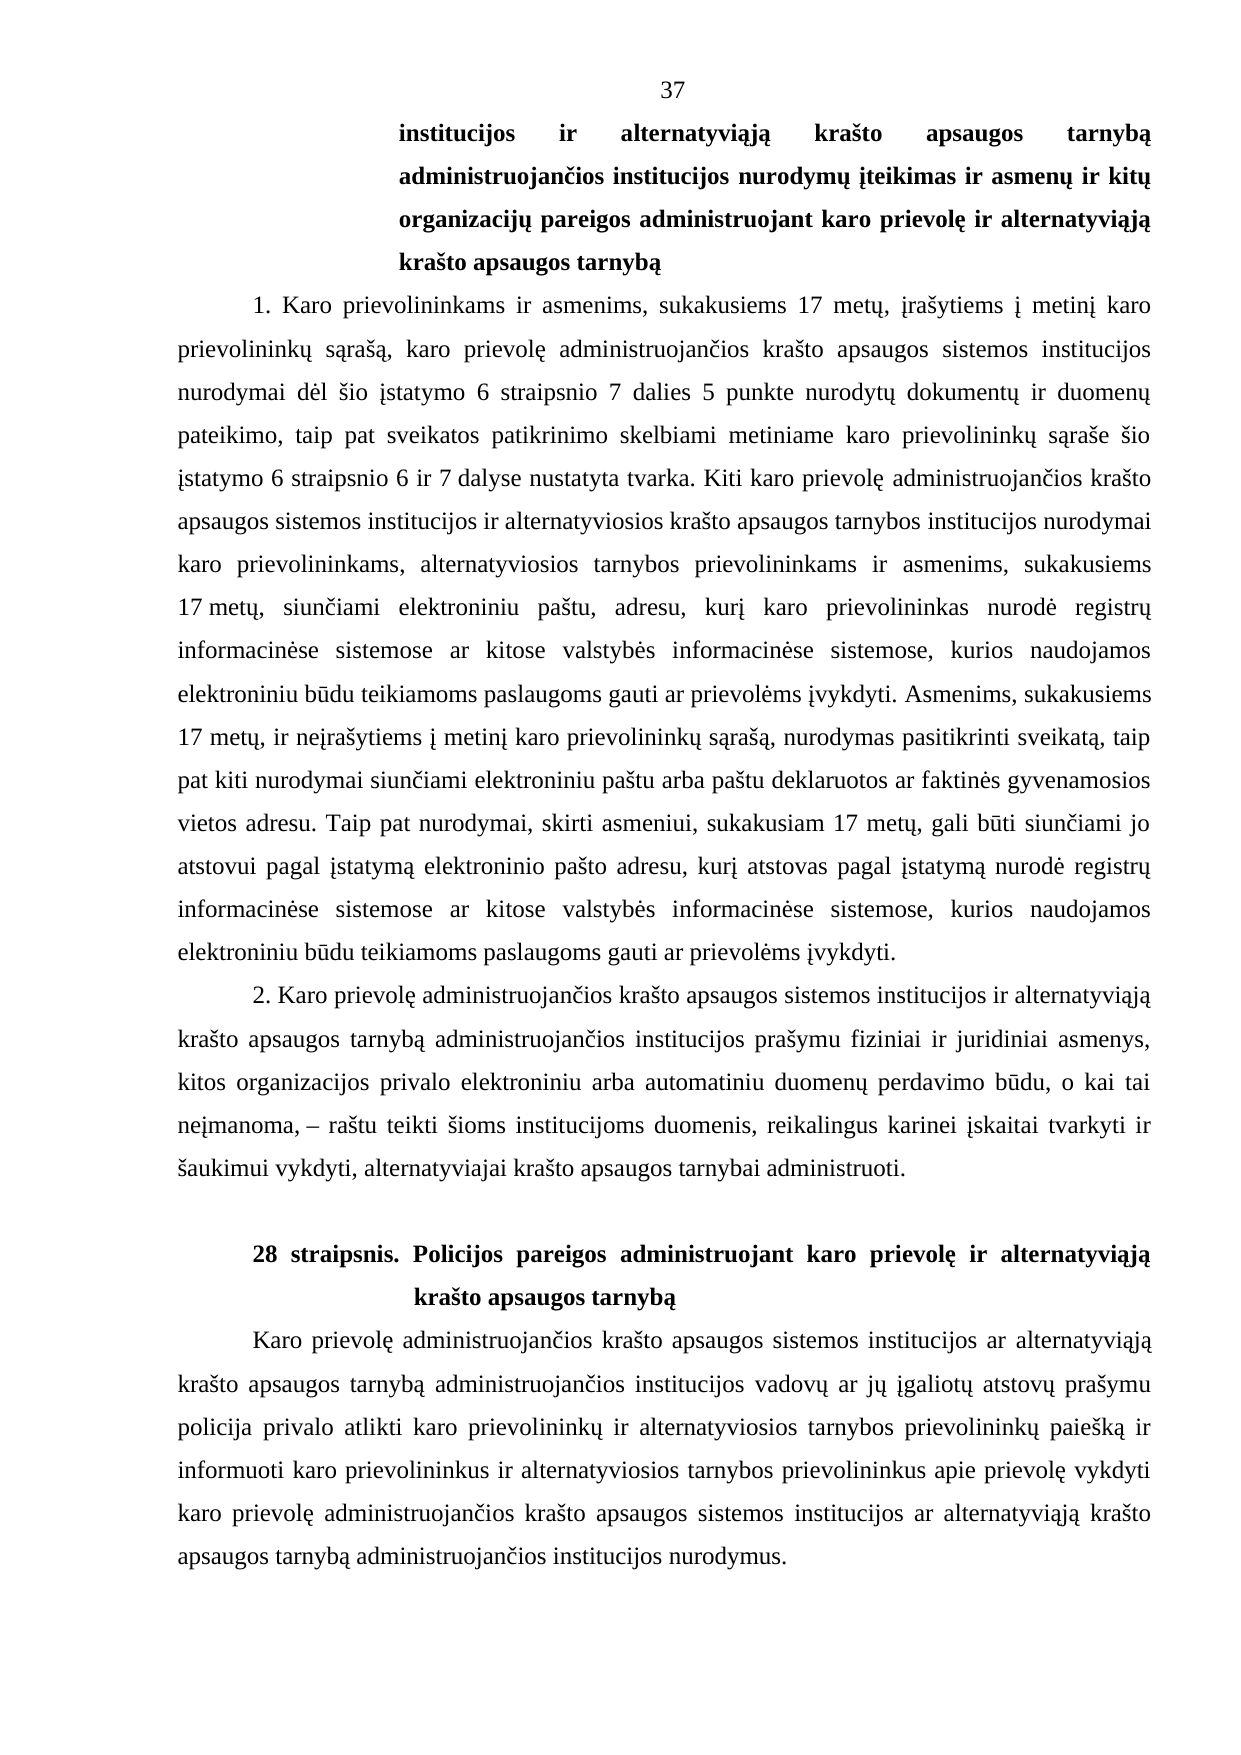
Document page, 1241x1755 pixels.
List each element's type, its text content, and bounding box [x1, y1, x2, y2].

text 1. Karo prievolininkams ir asmenims, sukakusiems 17 metų, įrašytiems į metinį karo prievolininkų sąrašą, karo prievolę administruojančios krašto apsaugos sistemos institucijos nurodymai dėl šio įstatymo 6 straipsnio 7 dalies 5 punkte nurodytų dokumentų ir duomenų pateikimo, taip pat sveikatos patikrinimo skelbiami metiniame karo prievolininkų sąraše šio įstatymo 6 straipsnio 6 ir 7 dalyse nustatyta tvarka. Kiti karo prievolę administruojančios krašto apsaugos sistemos institucijos ir alternatyviosios krašto apsaugos tarnybos institucijos nurodymai karo prievolininkams, alternatyviosios tarnybos prievolininkams ir asmenims, sukakusiems 17 metų, siunčiami elektroniniu paštu, adresu, kurį karo prievolininkas nurodė registrų informacinėse sistemose ar kitose valstybės informacinėse sistemose, kurios naudojamos elektroniniu būdu teikiamoms paslaugoms gauti ar prievolėms įvykdyti. Asmenims, sukakusiems 17 metų, ir neįrašytiems į metinį karo prievolininkų sąrašą, nurodymas pasitikrinti sveikatą, taip pat kiti nurodymai siunčiami elektroniniu paštu arba paštu deklaruotos ar faktinės gyvenamosios vietos adresu. Taip pat nurodymai, skirti asmeniui, sukakusiam 17 metų, gali būti siunčiami jo atstovui pagal įstatymą elektroninio pašto adresu, kurį atstovas pagal įstatymą nurodė registrų informacinėse sistemose ar kitose valstybės informacinėse sistemose, kurios naudojamos elektroniniu būdu teikiamoms paslaugoms gauti ar prievolėms įvykdyti. [177, 291, 1152, 966]
text 2. Karo prievolę administruojančios krašto apsaugos sistemos institucijos ir alternatyviąją krašto apsaugos tarnybą administruojančios institucijos prašymu fiziniai ir juridiniai asmenys, kitos organizacijos privalo elektroniniu arba automatiniu duomenų perdavimo būdu, o kai tai neįmanoma, – raštu teikti šioms institucijoms duomenis, reikalingus karinei įskaitai tvarkyti ir šaukimui vykdyti, alternatyviajai krašto apsaugos tarnybai administruoti. [177, 981, 1152, 1182]
text 28 straipsnis. Policijos pareigos administruojant karo prievolę ir alternatyviąją krašto apsaugos tarnybą [252, 1239, 1152, 1311]
text institucijos ir alternatyviąją krašto apsaugos tarnybą administruojančios institucijos nurodymų įteikimas ir asmenų ir kitų organizacijų pareigos administruojant karo prievolę ir alternatyviąją krašto apsaugos tarnybą [252, 118, 1152, 276]
text Karo prievolę administruojančios krašto apsaugos sistemos institucijos ar alternatyviąją krašto apsaugos tarnybą administruojančios institucijos vadovų ar jų įgaliotų atstovų prašymu policija privalo atlikti karo prievolininkų ir alternatyviosios tarnybos prievolininkų paiešką ir informuoti karo prievolininkus ir alternatyviosios tarnybos prievolininkus apie prievolę vykdyti karo prievolę administruojančios krašto apsaugos sistemos institucijos ar alternatyviąją krašto apsaugos tarnybą administruojančios institucijos nurodymus. [177, 1326, 1152, 1570]
